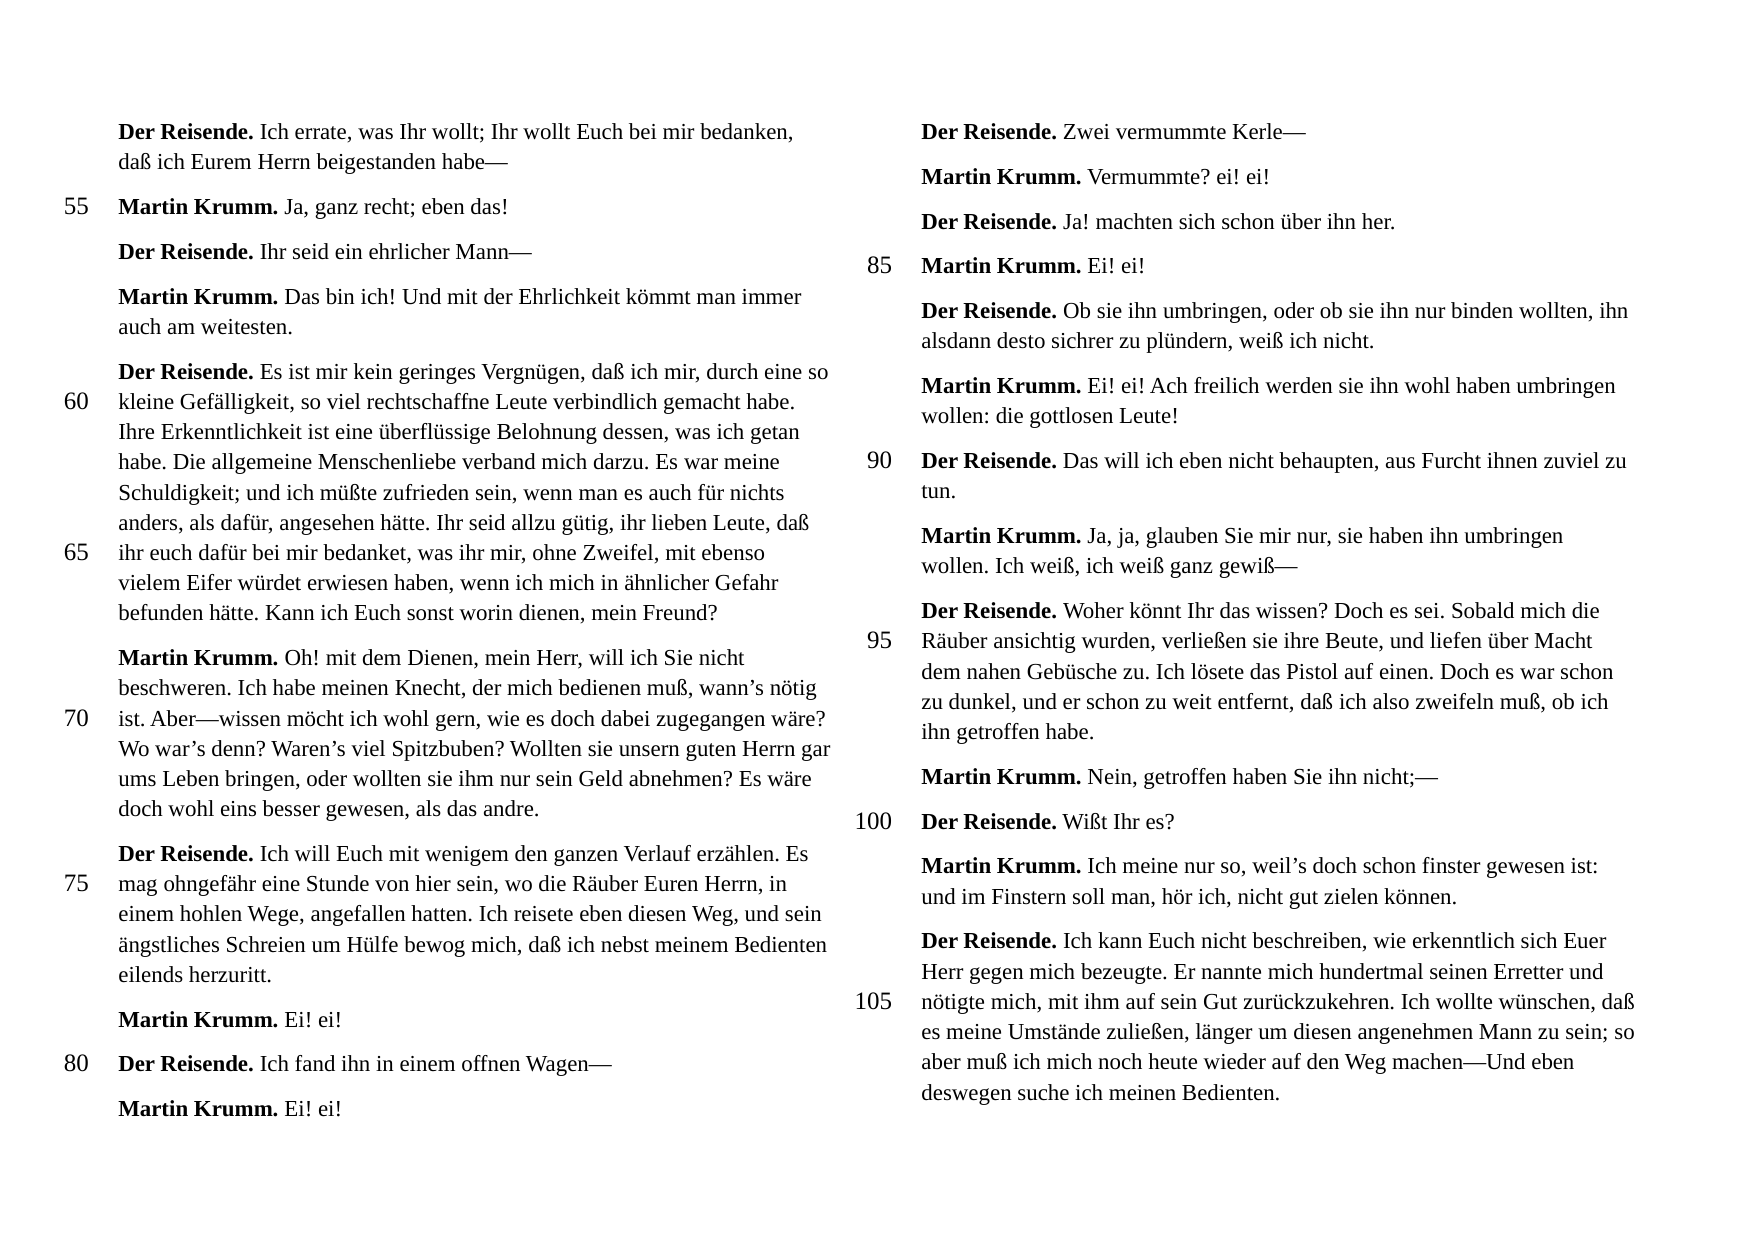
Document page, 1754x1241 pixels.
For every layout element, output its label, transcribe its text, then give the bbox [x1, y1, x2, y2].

text Martin Krumm. Ei! ei! [118, 1095, 833, 1122]
text Martin Krumm. Ja, ganz recht; eben das! [118, 193, 833, 219]
text Der Reisende. Das will ich eben nicht behaupten, aus Furcht ihnen zuviel zu tun. [921, 447, 1636, 504]
text Der Reisende. Ob sie ihn umbringen, oder ob sie ihn nur binden wollten, ihn alsdann desto sichrer zu plündern, weiß ich nicht. [921, 297, 1636, 354]
text Der Reisende. Ihr seid ein ehrlicher Mann— [118, 238, 833, 264]
text Martin Krumm. Nein, getroffen haben Sie ihn nicht;— [921, 763, 1636, 789]
text Martin Krumm. Oh! mit dem Dienen, mein Herr, will ich Sie nicht beschweren. Ich habe meinen Knecht, der mich bedienen muß, wann’s nötig ist. Aber—wissen möcht ich wohl gern, wie es doch dabei zugegangen wäre? Wo war’s denn? Waren’s viel Spitzbuben? Wollten sie unsern guten Herrn gar ums Leben bringen, oder wollten sie ihm nur sein Geld abnehmen? Es wäre doch wohl eins besser gewesen, als das andre. [118, 644, 833, 822]
text Martin Krumm. Das bin ich! Und mit der Ehrlichkeit kömmt man immer auch am weitesten. [118, 283, 833, 339]
text Der Reisende. Zwei vermummte Kerle— [921, 118, 1636, 144]
text Martin Krumm. Ja, ja, glauben Sie mir nur, sie haben ihn umbringen wollen. Ich weiß, ich weiß ganz gewiß— [921, 522, 1636, 579]
text Der Reisende. Ich will Euch mit wenigem den ganzen Verlauf erzählen. Es mag ohngefähr eine Stunde von hier sein, wo die Räuber Euren Herrn, in einem hohlen Wege, angefallen hatten. Ich reisete eben diesen Weg, und sein ängstliches Schreien um Hülfe bewog mich, daß ich nebst meinem Bedienten eilends herzuritt. [118, 840, 833, 987]
text Martin Krumm. Vermummte? ei! ei! [921, 163, 1636, 189]
text Der Reisende. Wißt Ihr es? [921, 808, 1636, 834]
text Der Reisende. Ich errate, was Ihr wollt; Ihr wollt Euch bei mir bedanken, daß ich Eurem Herrn beigestanden habe— [118, 118, 833, 175]
text Martin Krumm. Ei! ei! [118, 1006, 833, 1032]
text Der Reisende. Es ist mir kein geringes Vergnügen, daß ich mir, durch eine so kleine Gefälligkeit, so viel rechtschaffne Leute verbindlich gemacht habe. Ihre Erkenntlichkeit ist eine überflüssige Belohnung dessen, was ich getan habe. Die allgemeine Menschenliebe verband mich darzu. Es war meine Schuldigkeit; und ich müßte zufrieden sein, wenn man es auch für nichts anders, als dafür, angesehen hätte. Ihr seid allzu gütig, ihr lieben Leute, daß ihr euch dafür bei mir bedanket, was ihr mir, ohne Zweifel, mit ebenso vielem Eifer würdet erwiesen haben, wenn ich mich in ähnlicher Gefahr befunden hätte. Kann ich Euch sonst worin dienen, mein Freund? [118, 358, 833, 626]
text Martin Krumm. Ei! ei! Ach freilich werden sie ihn wohl haben umbringen wollen: die gottlosen Leute! [921, 372, 1636, 429]
text Martin Krumm. Ich meine nur so, weil’s doch schon finster gewesen ist: und im Finstern soll man, hör ich, nicht gut zielen können. [921, 852, 1636, 909]
text Martin Krumm. Ei! ei! [921, 252, 1636, 279]
text Der Reisende. Ja! machten sich schon über ihn her. [921, 208, 1636, 234]
text Der Reisende. Ich fand ihn in einem offnen Wagen— [118, 1050, 833, 1077]
text Der Reisende. Woher könnt Ihr das wissen? Doch es sei. Sobald mich die Räuber ansichtig wurden, verließen sie ihre Beute, und liefen über Macht dem nahen Gebüsche zu. Ich lösete das Pistol auf einen. Doch es war schon zu dunkel, und er schon zu weit entfernt, daß ich also zweifeln muß, ob ich ihn getroffen habe. [921, 597, 1636, 744]
text Der Reisende. Ich kann Euch nicht beschreiben, wie erkenntlich sich Euer Herr gegen mich bezeugte. Er nannte mich hundertmal seinen Erretter und nötigte mich, mit ihm auf sein Gut zurückzukehren. Ich wollte wünschen, daß es meine Umstände zuließen, länger um diesen angenehmen Mann zu sein; so aber muß ich mich noch heute wieder auf den Weg machen—Und eben deswegen suche ich meinen Bedienten. [921, 927, 1636, 1105]
